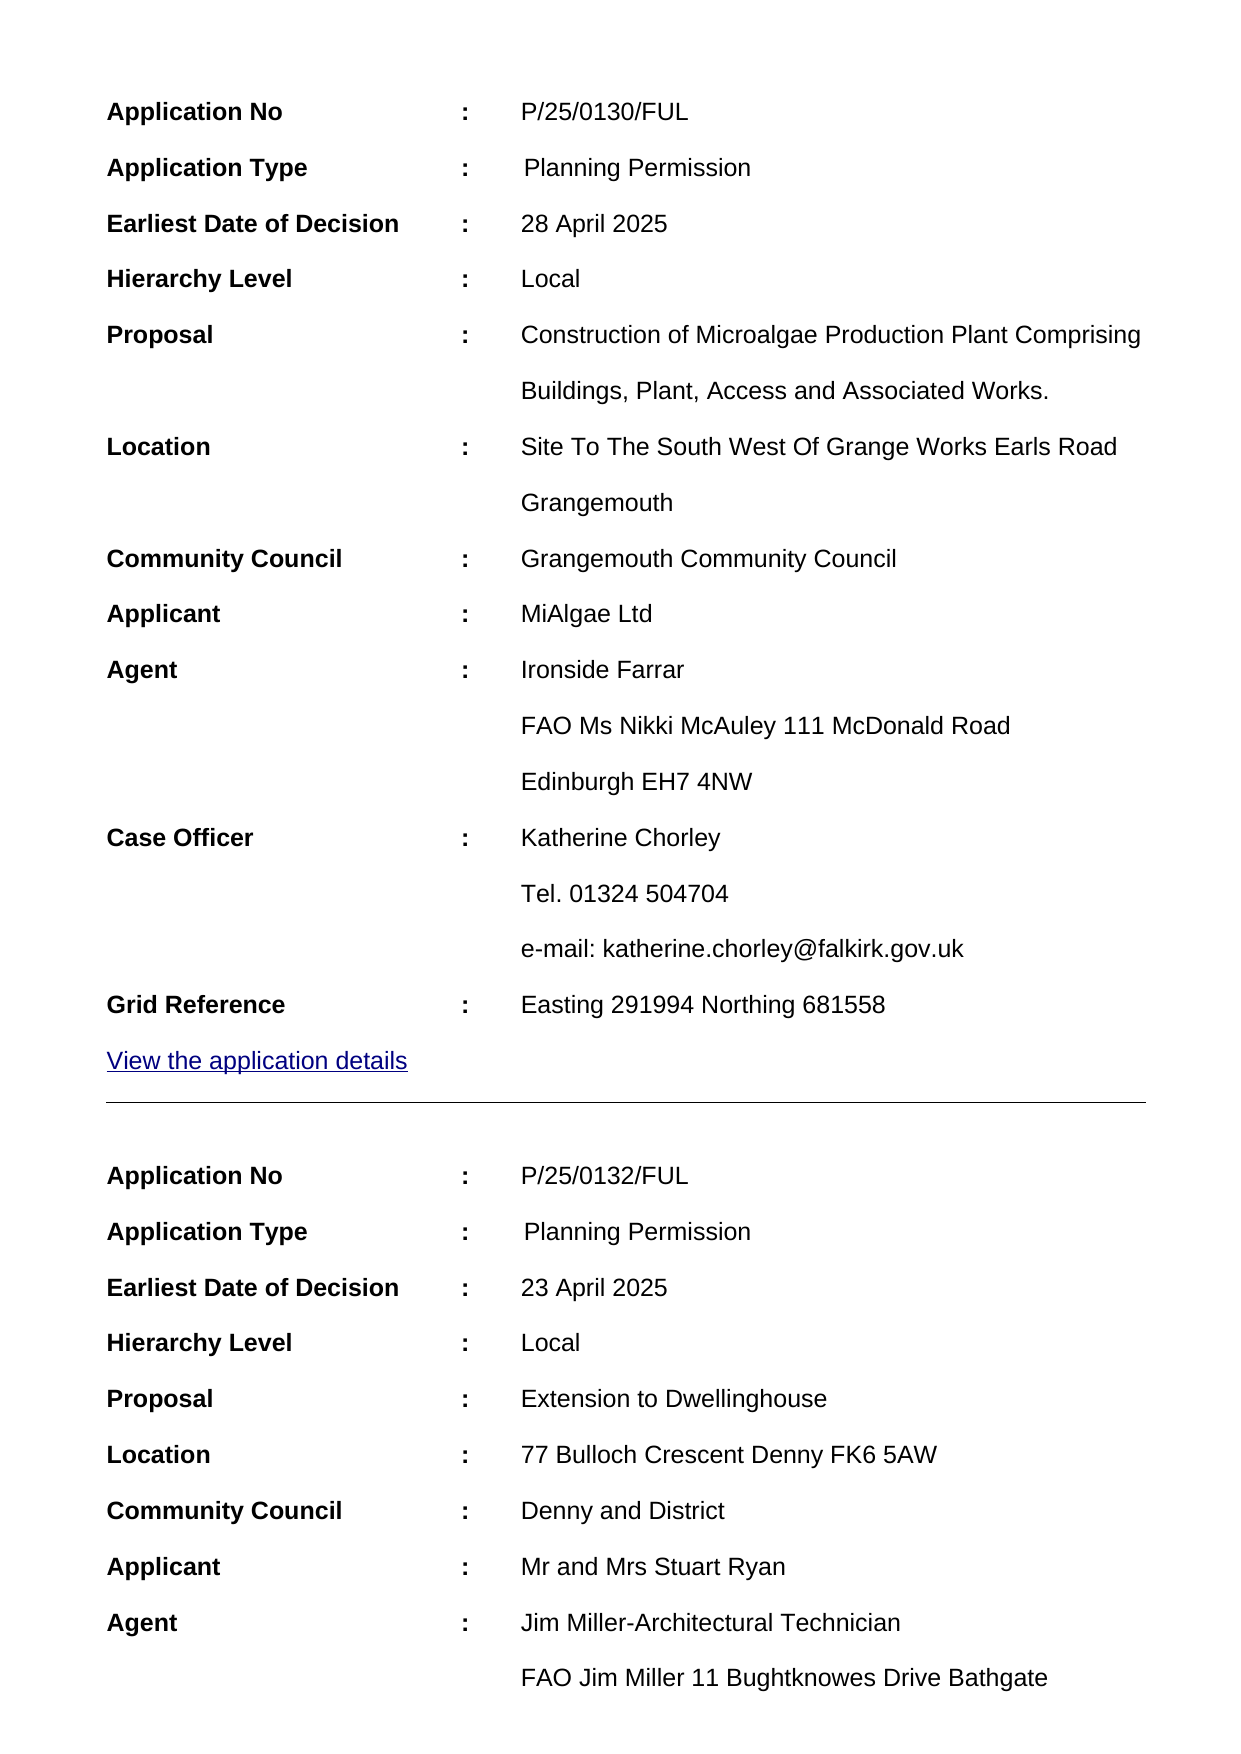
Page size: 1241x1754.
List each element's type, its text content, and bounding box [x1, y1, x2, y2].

text Location : 77 Bulloch Crescent Denny FK6 5AW [106, 1440, 1146, 1469]
text Applicant : MiAlgae Ltd [106, 599, 1146, 628]
text Application No : P/25/0132/FUL [106, 1161, 1146, 1189]
text Proposal : Construction of Microalgae Production Plant Comprising [106, 320, 1146, 349]
text Grid Reference : Easting 291994 Northing 681558 [106, 990, 1146, 1019]
text View the application details [106, 1046, 1146, 1075]
text Hierarchy Level : Local [106, 1328, 1146, 1357]
text Edinburgh EH7 4NW [106, 767, 1146, 796]
text e-mail: katherine.chorley@falkirk.gov.uk [106, 934, 1146, 963]
text Application No : P/25/0130/FUL [106, 97, 1146, 126]
text Proposal : Extension to Dwellinghouse [106, 1384, 1146, 1413]
text Application Type : Planning Permission [106, 1217, 1146, 1245]
text Applicant : Mr and Mrs Stuart Ryan [106, 1552, 1146, 1580]
text Agent : Jim Miller-Architectural Technician [106, 1607, 1146, 1636]
text Application Type : Planning Permission [106, 153, 1146, 181]
text Community Council : Grangemouth Community Council [106, 543, 1146, 572]
text Location : Site To The South West Of Grange Works Earls Road [106, 432, 1146, 461]
text Grangemouth [106, 488, 1146, 516]
text Tel. 01324 504704 [106, 878, 1146, 907]
text FAO Jim Miller 11 Bughtknowes Drive Bathgate [106, 1663, 1146, 1692]
text FAO Ms Nikki McAuley 111 McDonald Road [106, 711, 1146, 740]
text Earliest Date of Decision : 23 April 2025 [106, 1272, 1146, 1301]
text Earliest Date of Decision : 28 April 2025 [106, 208, 1146, 237]
text Community Council : Denny and District [106, 1496, 1146, 1524]
text Hierarchy Level : Local [106, 264, 1146, 293]
text Buildings, Plant, Access and Associated Works. [106, 376, 1146, 405]
text Case Officer : Katherine Chorley [106, 823, 1146, 851]
text Agent : Ironside Farrar [106, 655, 1146, 684]
